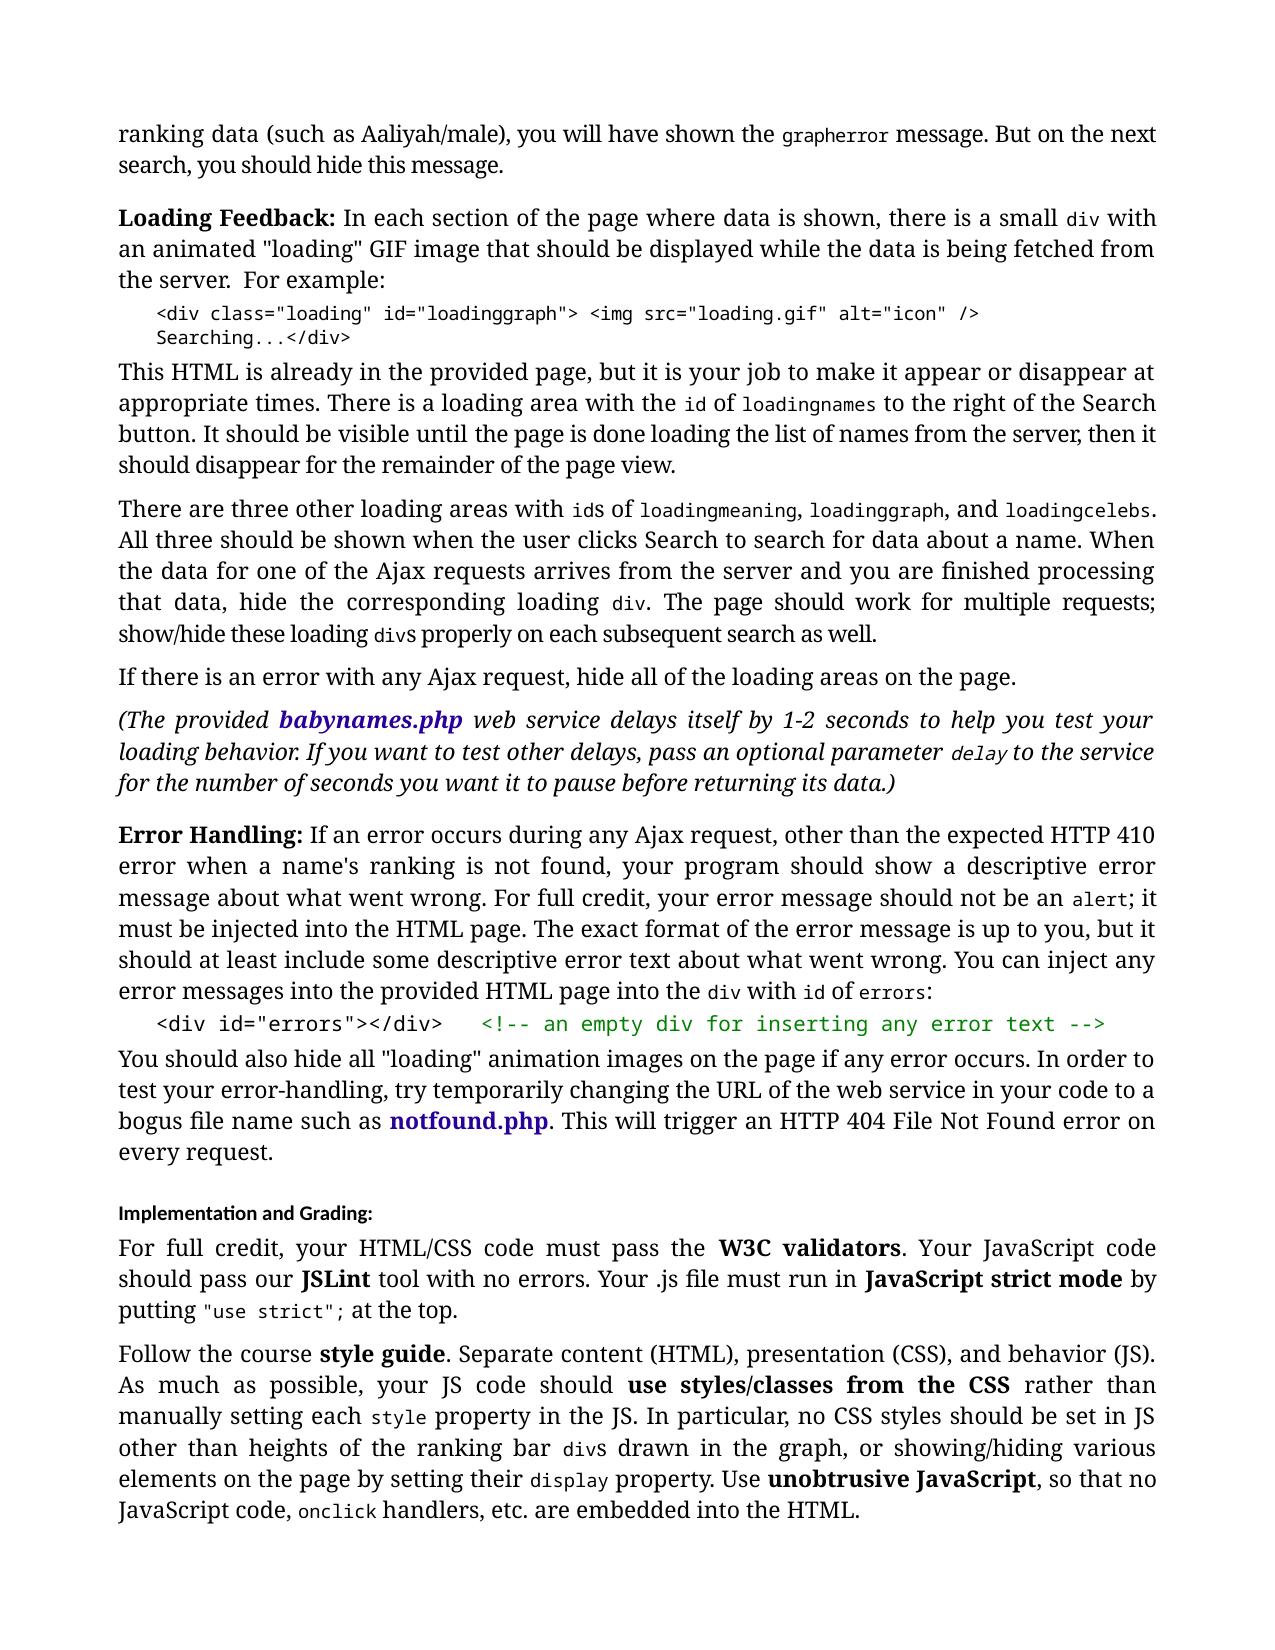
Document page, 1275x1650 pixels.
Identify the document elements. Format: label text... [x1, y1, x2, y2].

text This HTML is already in the provided page, but it is your job to make it appear or disappear at appropriate times. There is a loading area with the id of loadingnames to the right of the Search button. It should be visible until the page is done loading the list of names from the server, then it should disappear for the remainder of the page view. [118, 355, 1157, 480]
subtitle Implementation and Grading: [118, 1201, 1157, 1226]
text If there is an error with any Ajax request, hide all of the loading areas on the page. [118, 661, 1157, 692]
text <div class="loading" id="loadinggraph"> <img src="loading.gif" alt="icon" /> Searching...</div> [156, 301, 1119, 349]
text ranking data (such as Aaliyah/male), you will have shown the grapherror message. But on the next search, you should hide this message. [118, 118, 1157, 181]
text Error Handling: If an error occurs during any Ajax request, other than the expected HTTP 410 error when a name's ranking is not found, your program should show a descriptive error message about what went wrong. For full credit, your error message should not be an alert; it must be injected into the HTML page. The exact format of the error message is up to you, but it should at least include some descriptive error text about what went wrong. You can inject any error messages into the provided HTML page into the div with id of errors: [118, 819, 1157, 1006]
text Follow the course style guide. Separate content (HTML), presentation (CSS), and behavior (JS). As much as possible, your JS code should use styles/classes from the CSS rather than manually setting each style property in the JS. In particular, no CSS styles should be set in JS other than heights of the ranking bar divs drawn in the graph, or showing/hiding various elements on the page by setting their display property. Use unobtrusive JavaScript, so that no JavaScript code, onclick handlers, etc. are embedded into the HTML. [118, 1338, 1157, 1525]
text You should also hide all "loading" animation images on the page if any error occurs. In order to test your error-handling, try temporarily changing the URL of the web service in your code to a bogus file name such as notfound.php. This will trigger an HTTP 404 File Not Found error on every request. [118, 1042, 1157, 1167]
text Loading Feedback: In each section of the page where data is shown, there is a small div with an animated "loading" GIF image that should be displayed while the data is being fetched from the server. For example: [118, 202, 1157, 295]
text <div id="errors"></div> <!-- an empty div for inserting any error text --> [156, 1012, 1119, 1036]
text There are three other loading areas with ids of loadingmeaning, loadinggraph, and loadingcelebs. All three should be shown when the user clicks Search to search for data about a name. When the data for one of the Ajax requests arrives from the server and you are finished processing that data, hide the corresponding loading div. The page should work for multiple requests; show/hide these loading divs properly on each subsequent search as well. [118, 492, 1157, 649]
text (The provided babynames.php web service delays itself by 1-2 seconds to help you test your loading behavior. If you want to test other delays, pass an optional parameter delay to the service for the number of seconds you want it to pause before returning its data.) [118, 704, 1157, 798]
text For full credit, your HTML/CSS code must pass the W3C validators. Your JavaScript code should pass our JSLint tool with no errors. Your .js file must run in JavaScript strict mode by putting "use strict"; at the top. [118, 1232, 1157, 1326]
